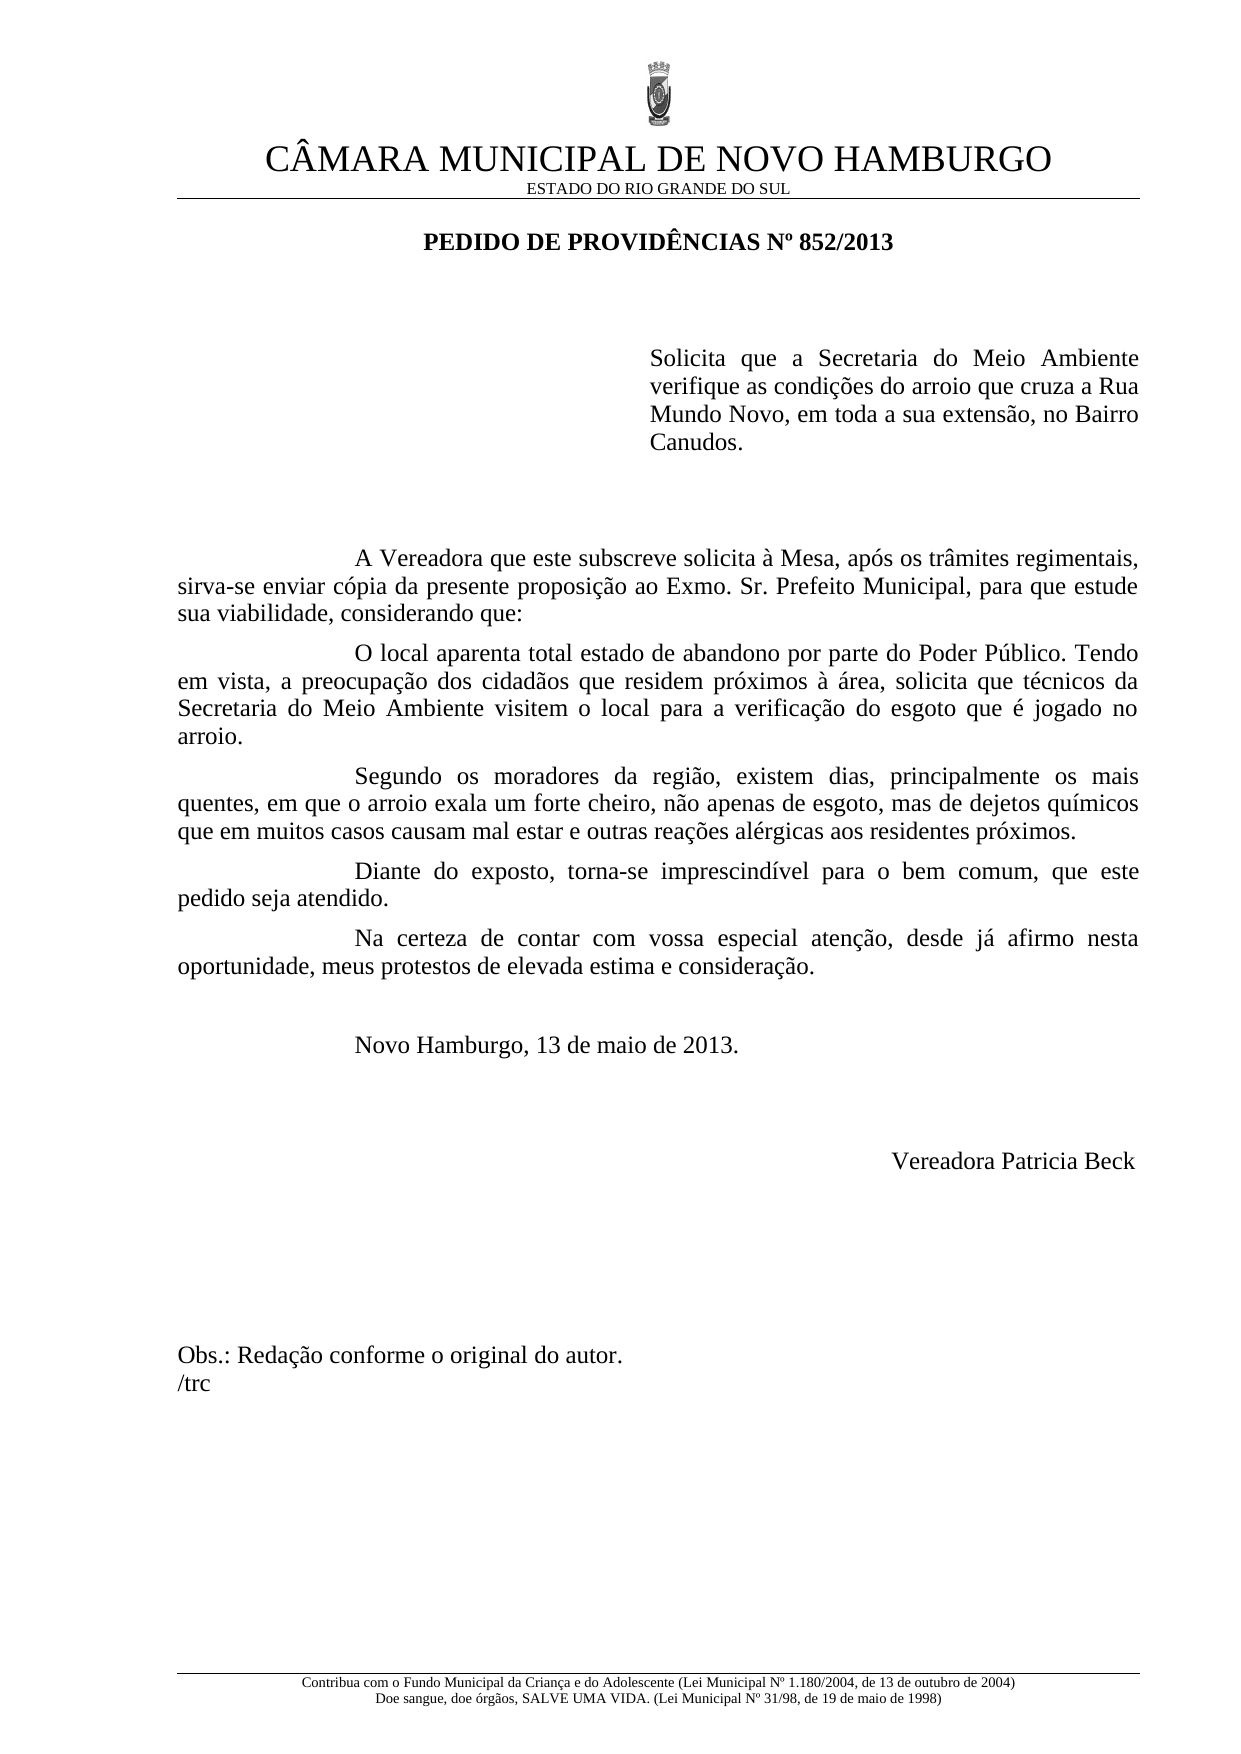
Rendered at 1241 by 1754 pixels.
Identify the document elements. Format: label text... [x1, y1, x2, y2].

text Na certeza de contar com vossa especial atenção, desde já afirmo nesta oportunidade, meus protestos de elevada estima e consideração. [177, 924, 1140, 979]
text /trc [177, 1369, 1140, 1397]
text O local aparenta total estado de abandono por parte do Poder Público. Tendo em vista, a preocupação dos cidadãos que residem próximos à área, solicita que técnicos da Secretaria do Meio Ambiente visitem o local para a verificação do esgoto que é jogado no arroio. [177, 639, 1140, 750]
text Obs.: Redação conforme o original do autor. [177, 1341, 1140, 1369]
text Segundo os moradores da região, existem dias, principalmente os mais quentes, em que o arroio exala um forte cheiro, não apenas de esgoto, mas de dejetos químicos que em muitos casos causam mal estar e outras reações alérgicas aos residentes próximos. [177, 762, 1140, 845]
text PEDIDO DE PROVIDÊNCIAS Nº 852/2013 [177, 228, 1140, 256]
text Novo Hamburgo, 13 de maio de 2013. [177, 1031, 1140, 1059]
text Solicita que a Secretaria do Meio Ambiente verifique as condições do arroio que cruza a Rua Mundo Novo, em toda a sua extensão, no Bairro Canudos. [649, 344, 1140, 455]
text A Vereadora que este subscreve solicita à Mesa, após os trâmites regimentais, sirva-se enviar cópia da presente proposição ao Exmo. Sr. Prefeito Municipal, para que estude sua viabilidade, considerando que: [177, 544, 1140, 627]
text Vereadora Patricia Beck [768, 1147, 1140, 1175]
text Diante do exposto, torna-se imprescindível para o bem comum, que este pedido seja atendido. [177, 857, 1140, 912]
